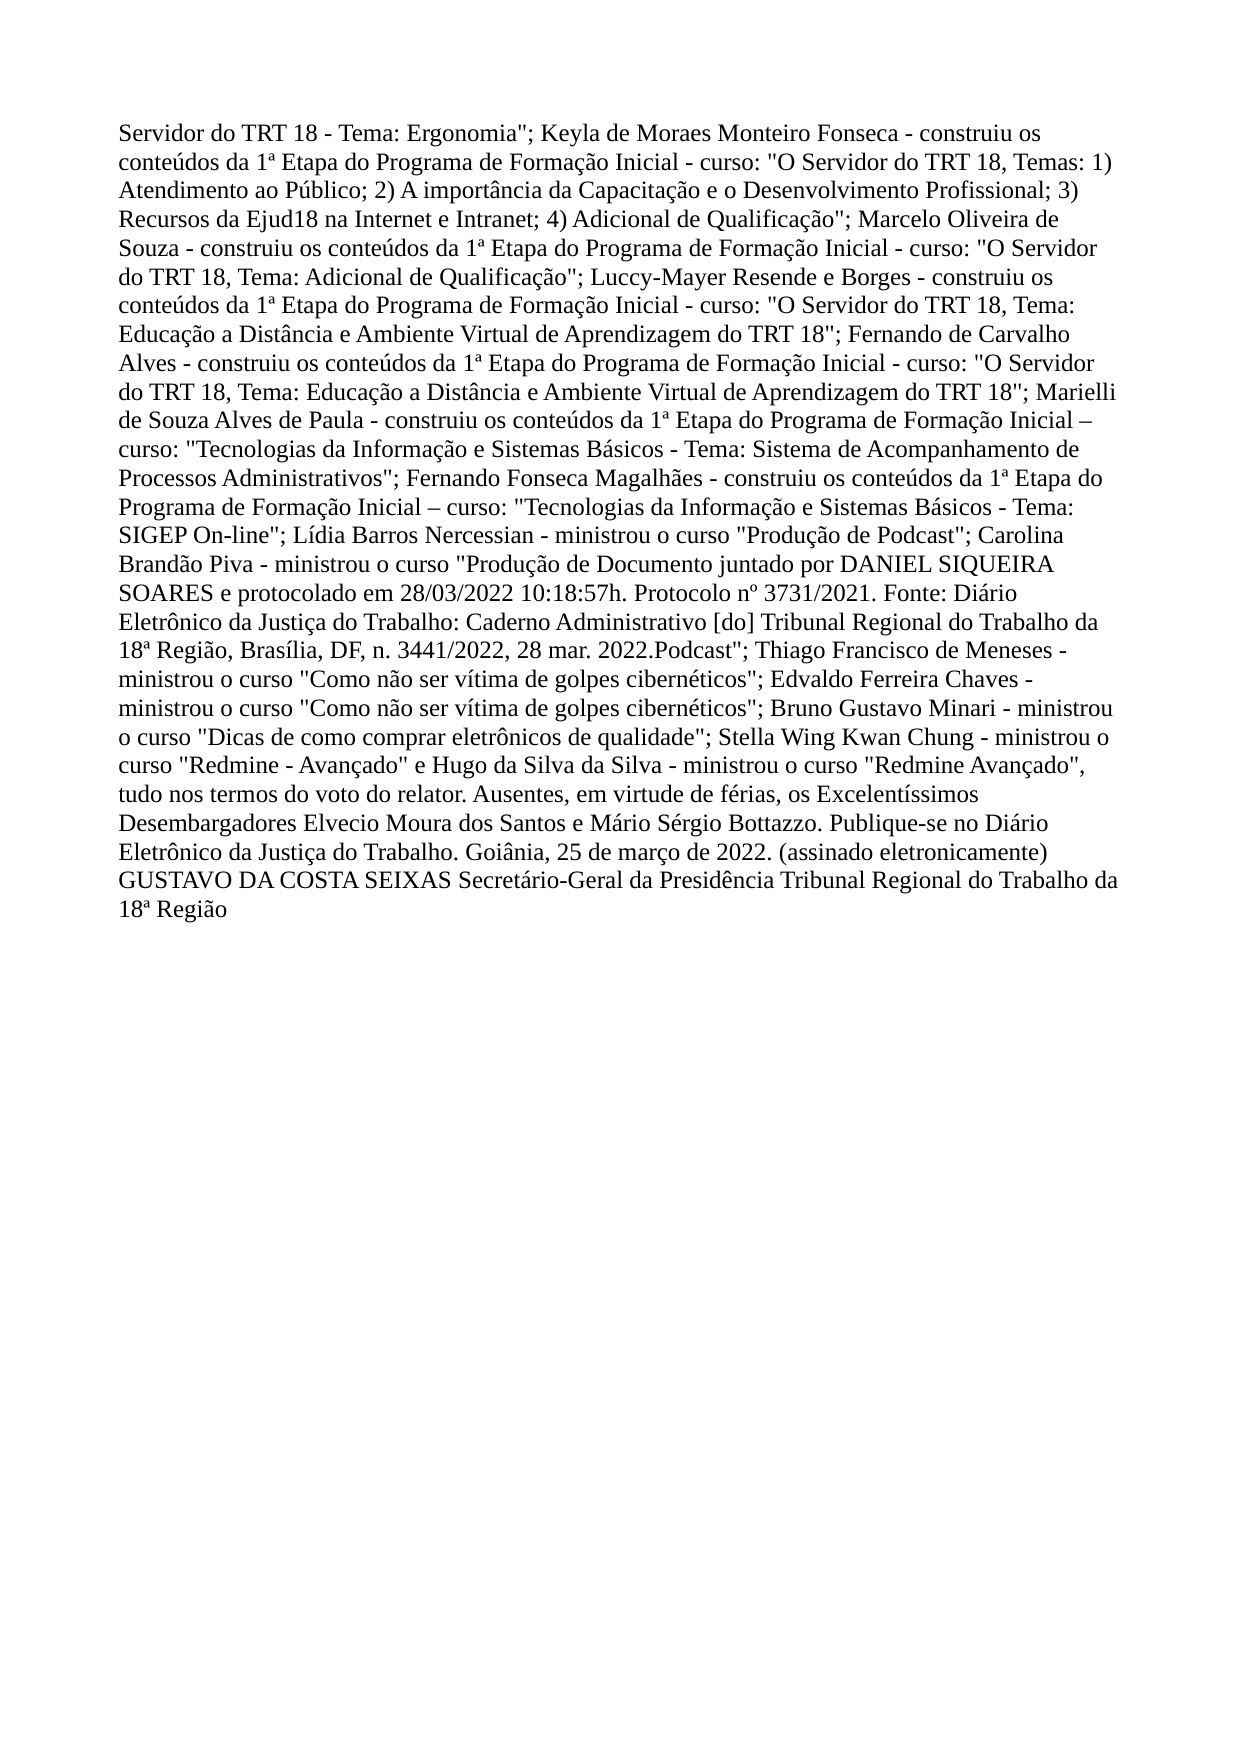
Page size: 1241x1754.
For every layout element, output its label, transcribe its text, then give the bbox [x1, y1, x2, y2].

text Servidor do TRT 18 - Tema: Ergonomia"; Keyla de Moraes Monteiro Fonseca - construiu os conteúdos da 1ª Etapa do Programa de Formação Inicial - curso: "O Servidor do TRT 18, Temas: 1) Atendimento ao Público; 2) A importância da Capacitação e o Desenvolvimento Profissional; 3) Recursos da Ejud18 na Internet e Intranet; 4) Adicional de Qualificação"; Marcelo Oliveira de Souza - construiu os conteúdos da 1ª Etapa do Programa de Formação Inicial - curso: "O Servidor do TRT 18, Tema: Adicional de Qualificação"; Luccy-Mayer Resende e Borges - construiu os conteúdos da 1ª Etapa do Programa de Formação Inicial - curso: "O Servidor do TRT 18, Tema: Educação a Distância e Ambiente Virtual de Aprendizagem do TRT 18"; Fernando de Carvalho Alves - construiu os conteúdos da 1ª Etapa do Programa de Formação Inicial - curso: "O Servidor do TRT 18, Tema: Educação a Distância e Ambiente Virtual de Aprendizagem do TRT 18"; Marielli de Souza Alves de Paula - construiu os conteúdos da 1ª Etapa do Programa de Formação Inicial – curso: "Tecnologias da Informação e Sistemas Básicos - Tema: Sistema de Acompanhamento de Processos Administrativos"; Fernando Fonseca Magalhães - construiu os conteúdos da 1ª Etapa do Programa de Formação Inicial – curso: "Tecnologias da Informação e Sistemas Básicos - Tema: SIGEP On-line"; Lídia Barros Nercessian - ministrou o curso "Produção de Podcast"; Carolina Brandão Piva - ministrou o curso "Produção de Documento juntado por DANIEL SIQUEIRA SOARES e protocolado em 28/03/2022 10:18:57h. Protocolo nº 3731/2021. Fonte: Diário Eletrônico da Justiça do Trabalho: Caderno Administrativo [do] Tribunal Regional do Trabalho da 18ª Região, Brasília, DF, n. 3441/2022, 28 mar. 2022.Podcast"; Thiago Francisco de Meneses - ministrou o curso "Como não ser vítima de golpes cibernéticos"; Edvaldo Ferreira Chaves - ministrou o curso "Como não ser vítima de golpes cibernéticos"; Bruno Gustavo Minari - ministrou o curso "Dicas de como comprar eletrônicos de qualidade"; Stella Wing Kwan Chung - ministrou o curso "Redmine - Avançado" e Hugo da Silva da Silva - ministrou o curso "Redmine Avançado", tudo nos termos do voto do relator. Ausentes, em virtude de férias, os Excelentíssimos Desembargadores Elvecio Moura dos Santos e Mário Sérgio Bottazzo. Publique-se no Diário Eletrônico da Justiça do Trabalho. Goiânia, 25 de março de 2022. (assinado eletronicamente) GUSTAVO DA COSTA SEIXAS Secretário-Geral da Presidência Tribunal Regional do Trabalho da 18ª Região [118, 118, 1122, 923]
